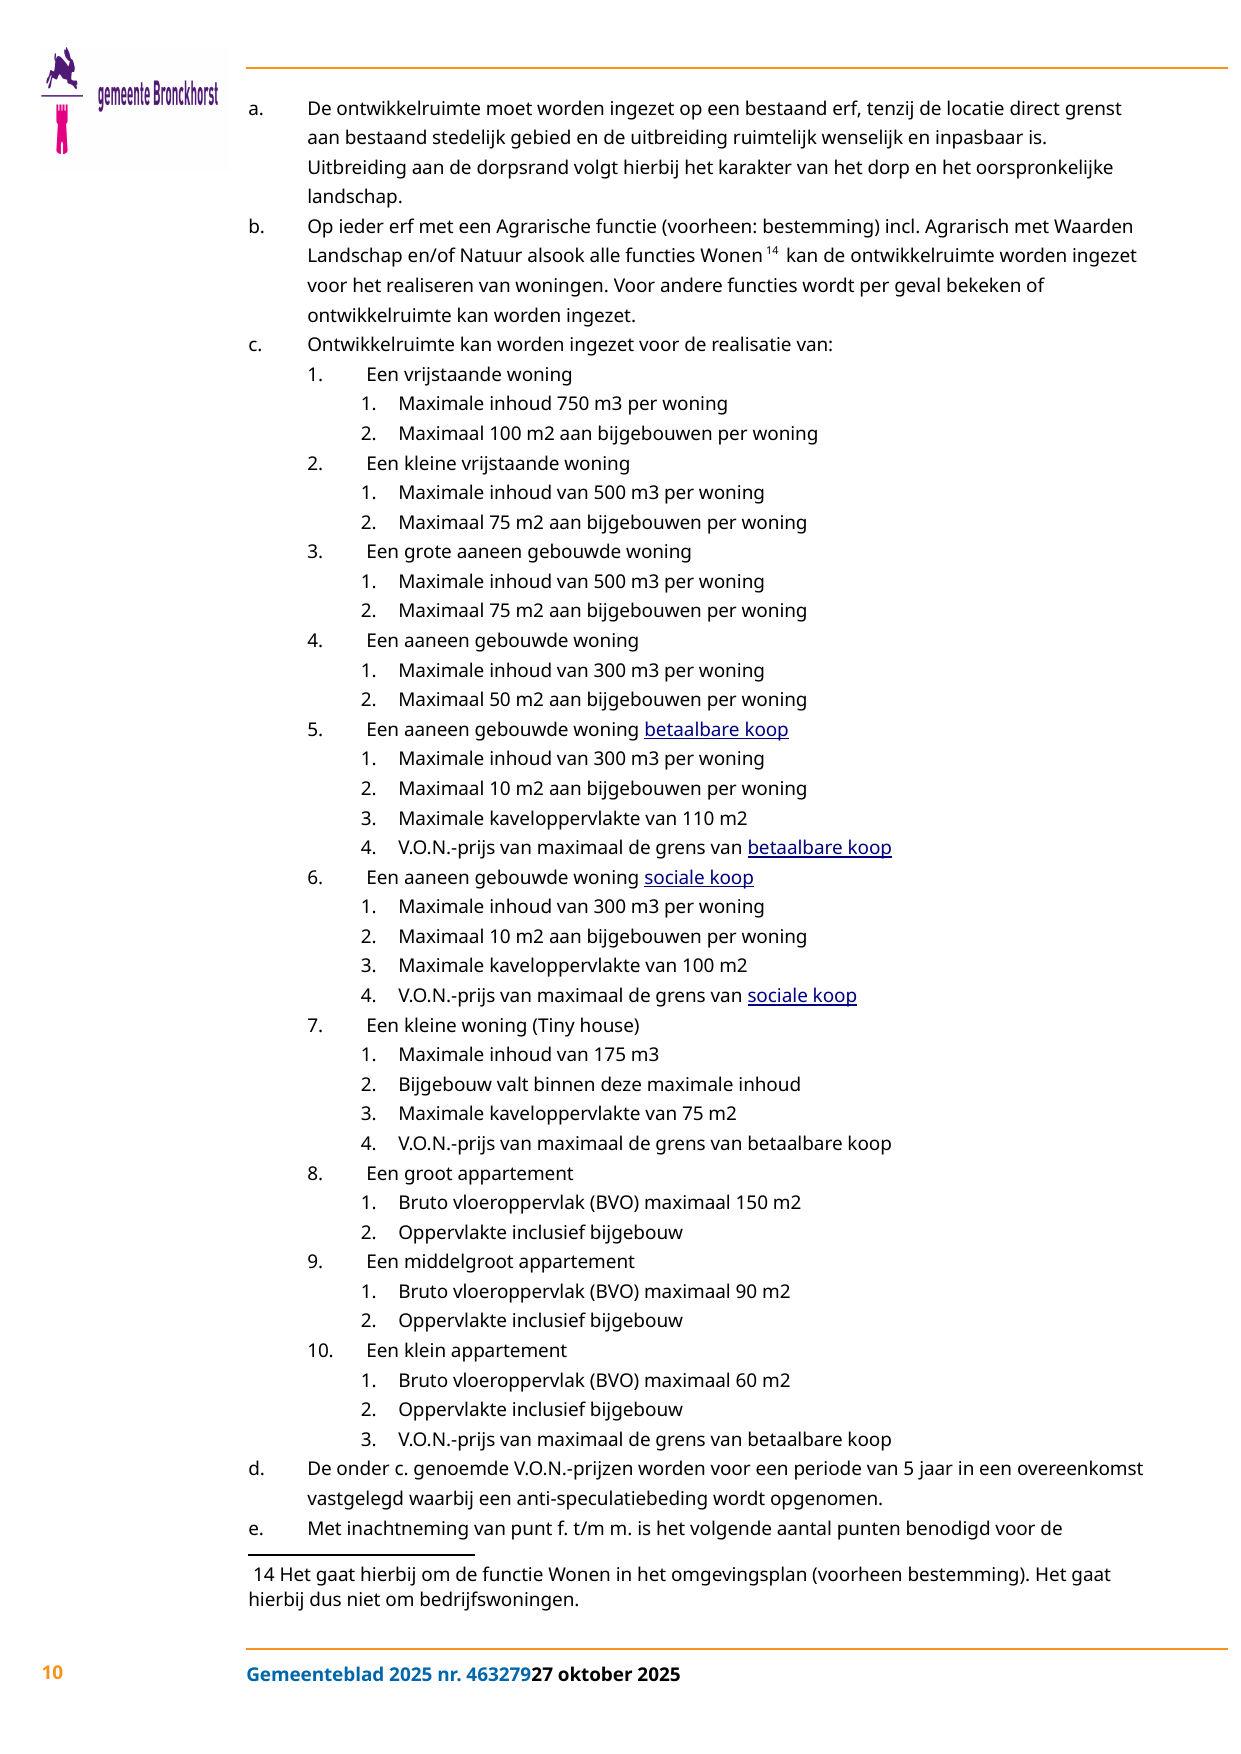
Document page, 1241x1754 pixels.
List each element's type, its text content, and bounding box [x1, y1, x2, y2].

list Bruto vloeroppervlak (BVO) maximaal 150 m2 [361, 1189, 1152, 1215]
list Maximale inhoud van 300 m3 per woning [361, 657, 1152, 683]
list Maximaal 75 m2 aan bijgebouwen per woning [361, 509, 1152, 535]
list Maximale kaveloppervlakte van 75 m2 [361, 1101, 1152, 1126]
list Een kleine vrijstaande woning [307, 450, 1152, 476]
list Oppervlakte inclusief bijgebouw [361, 1219, 1152, 1245]
list Maximale inhoud van 500 m3 per woning [361, 568, 1152, 594]
list Maximale kaveloppervlakte van 110 m2 [361, 805, 1152, 831]
list Maximaal 100 m2 aan bijgebouwen per woning [361, 420, 1152, 446]
list Een groot appartement [307, 1160, 1152, 1186]
list Maximaal 10 m2 aan bijgebouwen per woning [361, 775, 1152, 801]
list Op ieder erf met een Agrarische functie (voorheen: bestemming) incl. Agrarisch met Waarden Landschap en/of Natuur alsook alle functies Wonen kan de ontwikkelruimte worden ingezet voor het realiseren van woningen. Voor andere functies wordt per geval bekeken of ontwikkelruimte kan worden ingezet. [248, 213, 1152, 328]
list Het gaat hierbij om de functie Wonen in het omgevingsplan (voorheen bestemming). Het gaat hierbij dus niet om bedrijfswoningen. [248, 1561, 1152, 1612]
list Een aaneen gebouwde woning [307, 627, 1152, 653]
list Maximale inhoud van 175 m3 [361, 1041, 1152, 1067]
list Een aaneen gebouwde woning sociale koop [307, 864, 1152, 890]
list Een aaneen gebouwde woning betaalbare koop [307, 716, 1152, 742]
list De ontwikkelruimte moet worden ingezet op een bestaand erf, tenzij de locatie direct grenst aan bestaand stedelijk gebied en de uitbreiding ruimtelijk wenselijk en inpasbaar is. Uitbreiding aan de dorpsrand volgt hierbij het karakter van het dorp en het oorspronkelijke landschap. [248, 95, 1152, 209]
list Een middelgroot appartement [307, 1248, 1152, 1274]
list Oppervlakte inclusief bijgebouw [361, 1308, 1152, 1333]
list Bruto vloeroppervlak (BVO) maximaal 90 m2 [361, 1278, 1152, 1304]
list Maximale inhoud 750 m3 per woning [361, 391, 1152, 416]
list V.O.N.-prijs van maximaal de grens van betaalbare koop [361, 834, 1152, 860]
list Maximaal 50 m2 aan bijgebouwen per woning [361, 686, 1152, 712]
list Een vrijstaande woning [307, 361, 1152, 387]
list Ontwikkelruimte kan worden ingezet voor de realisatie van: [248, 331, 1152, 357]
list Bruto vloeroppervlak (BVO) maximaal 60 m2 [361, 1367, 1152, 1393]
list Een kleine woning (Tiny house) [307, 1012, 1152, 1038]
list Maximale kaveloppervlakte van 100 m2 [361, 953, 1152, 978]
list Maximale inhoud van 300 m3 per woning [361, 893, 1152, 919]
list Oppervlakte inclusief bijgebouw [361, 1396, 1152, 1422]
list De onder c. genoemde V.O.N.-prijzen worden voor een periode van 5 jaar in een overeenkomst vastgelegd waarbij een anti-speculatiebeding wordt opgenomen. [248, 1456, 1152, 1511]
list Maximaal 75 m2 aan bijgebouwen per woning [361, 598, 1152, 623]
list Maximaal 10 m2 aan bijgebouwen per woning [361, 923, 1152, 949]
list Een klein appartement [307, 1337, 1152, 1363]
list Bijgebouw valt binnen deze maximale inhoud [361, 1071, 1152, 1097]
list Maximale inhoud van 500 m3 per woning [361, 479, 1152, 505]
list V.O.N.-prijs van maximaal de grens van betaalbare koop [361, 1130, 1152, 1156]
list V.O.N.-prijs van maximaal de grens van betaalbare koop [361, 1426, 1152, 1452]
picture [41, 47, 231, 172]
list Met inachtneming van punt f. t/m m. is het volgende aantal punten benodigd voor de [248, 1515, 1152, 1541]
list Maximale inhoud van 300 m3 per woning [361, 746, 1152, 771]
list Een grote aaneen gebouwde woning [307, 538, 1152, 564]
list V.O.N.-prijs van maximaal de grens van sociale koop [361, 982, 1152, 1008]
